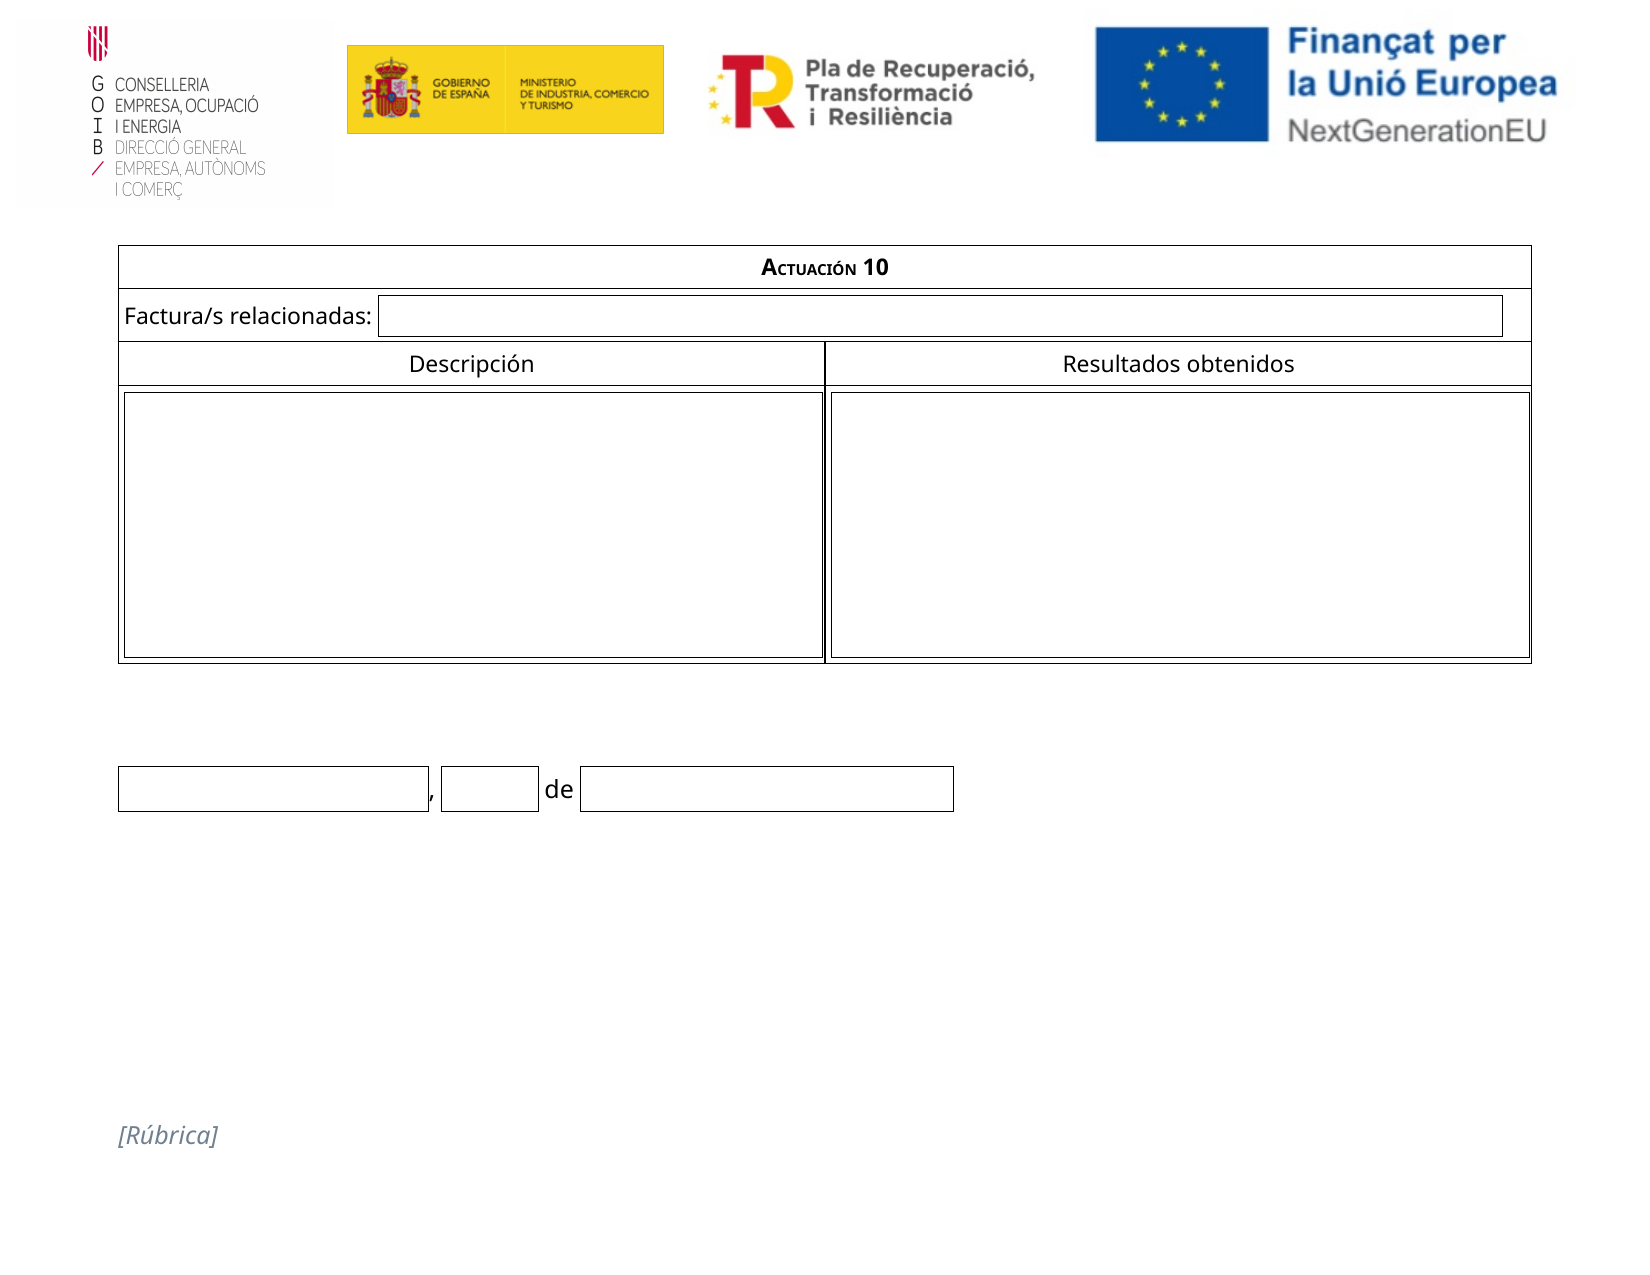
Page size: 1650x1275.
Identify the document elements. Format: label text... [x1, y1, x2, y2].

text [Rúbrica] [118, 1117, 1532, 1151]
table_cell [826, 386, 1531, 663]
text , [429, 766, 441, 811]
table_cell Factura/s relacionadas: [119, 289, 1531, 341]
picture [691, 45, 1048, 138]
table_header Actuación 10 [119, 246, 1531, 288]
picture [345, 43, 666, 136]
text de [539, 766, 580, 811]
picture [1083, 9, 1591, 157]
text [954, 766, 1532, 811]
table_cell Descripción [119, 342, 824, 385]
table_cell [119, 386, 824, 663]
table_cell Resultados obtenidos [826, 342, 1531, 385]
